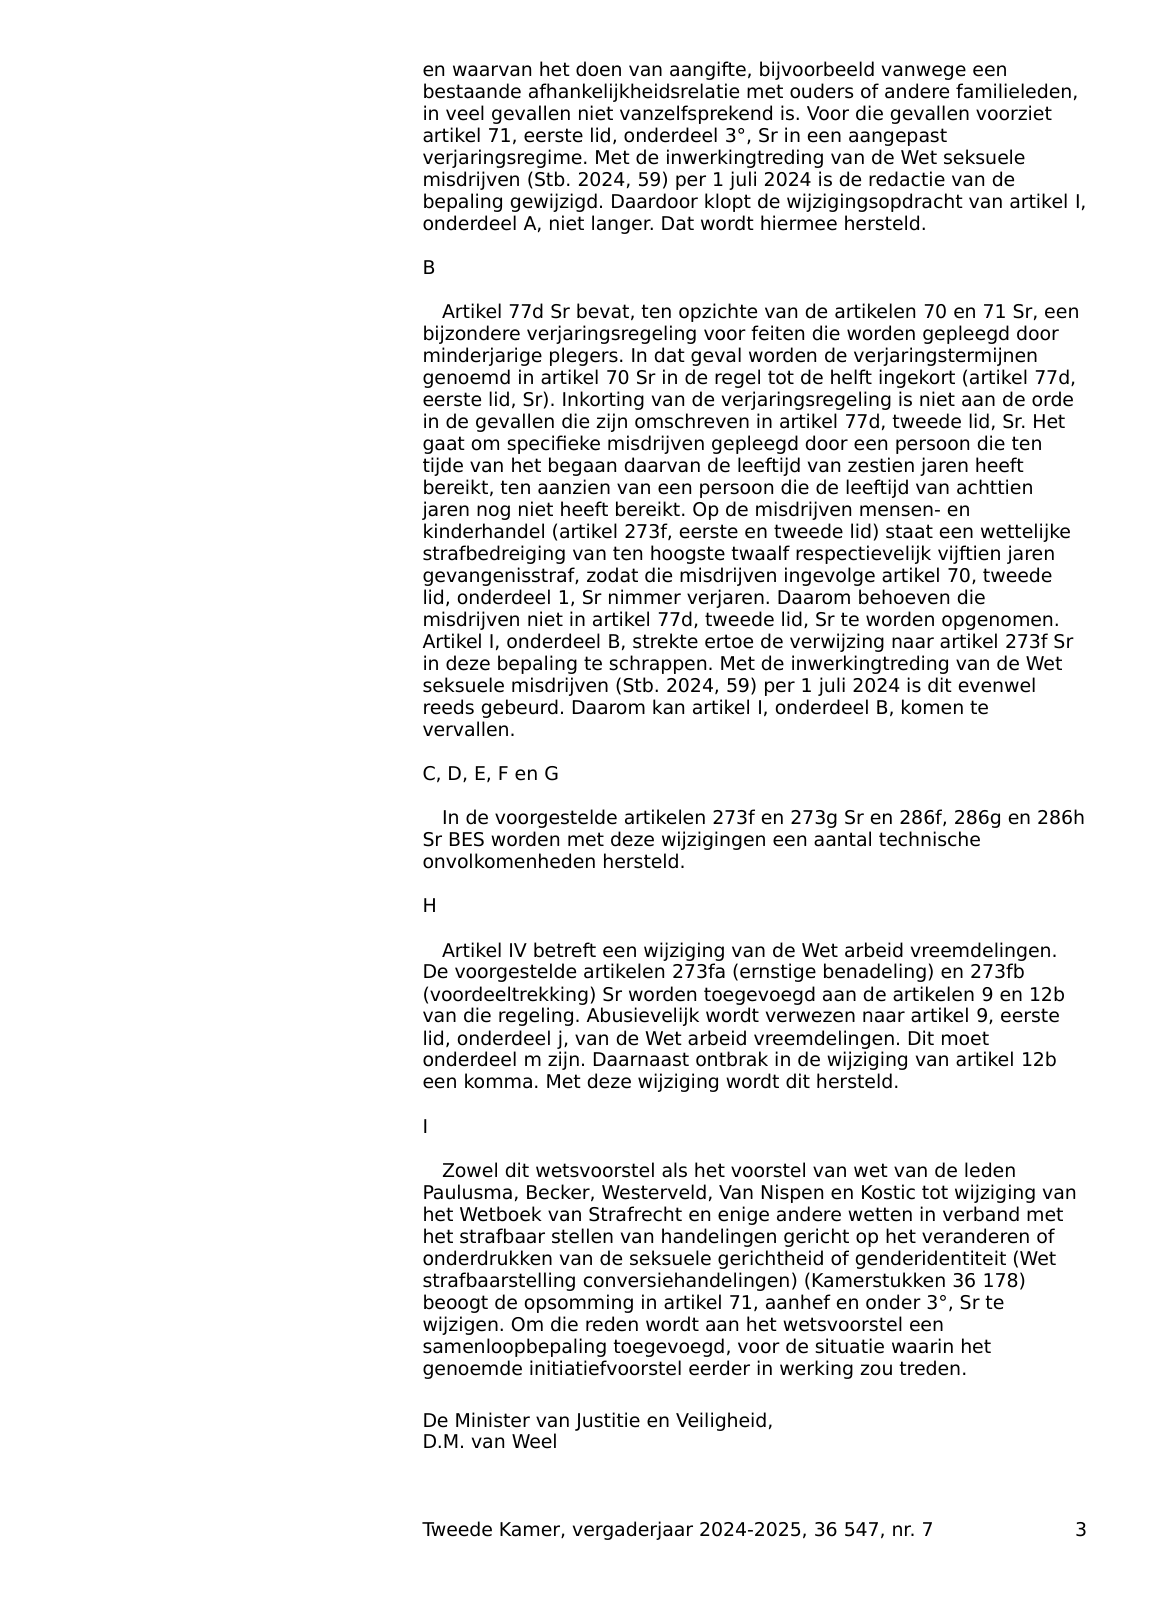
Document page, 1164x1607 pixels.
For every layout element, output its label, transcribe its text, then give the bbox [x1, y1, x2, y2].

text De Minister van Justitie en Veiligheid, D.M. van Weel [422, 1409, 1087, 1453]
text en waarvan het doen van aangifte, bijvoorbeeld vanwege een bestaande afhankelijkheidsrelatie met ouders of andere familieleden, in veel gevallen niet vanzelfsprekend is. Voor die gevallen voorziet artikel 71, eerste lid, onderdeel 3°, Sr in een aangepast verjaringsregime. Met de inwerkingtreding van de Wet seksuele misdrijven (Stb. 2024, 59) per 1 juli 2024 is de redactie van de bepaling gewijzigd. Daardoor klopt de wijzigingsopdracht van artikel I, onderdeel A, niet langer. Dat wordt hiermee hersteld. [422, 59, 1087, 235]
subtitle H [422, 895, 1087, 917]
subtitle C, D, E, F en G [422, 763, 1087, 785]
text Zowel dit wetsvoorstel als het voorstel van wet van de leden Paulusma, Becker, Westerveld, Van Nispen en Kostic tot wijziging van het Wetboek van Strafrecht en enige andere wetten in verband met het strafbaar stellen van handelingen gericht op het veranderen of onderdrukken van de seksuele gerichtheid of genderidentiteit (Wet strafbaarstelling conversiehandelingen) (Kamerstukken 36 178) beoogt de opsomming in artikel 71, aanhef en onder 3°, Sr te wijzigen. Om die reden wordt aan het wetsvoorstel een samenloopbepaling toegevoegd, voor de situatie waarin het genoemde initiatiefvoorstel eerder in werking zou treden. [422, 1160, 1087, 1379]
text Artikel IV betreft een wijziging van de Wet arbeid vreemdelingen. De voorgestelde artikelen 273fa (ernstige benadeling) en 273fb (voordeeltrekking) Sr worden toegevoegd aan de artikelen 9 en 12b van die regeling. Abusievelijk wordt verwezen naar artikel 9, eerste lid, onderdeel j, van de Wet arbeid vreemdelingen. Dit moet onderdeel m zijn. Daarnaast ontbrak in de wijziging van artikel 12b een komma. Met deze wijziging wordt dit hersteld. [422, 939, 1087, 1093]
text In de voorgestelde artikelen 273f en 273g Sr en 286f, 286g en 286h Sr BES worden met deze wijzigingen een aantal technische onvolkomenheden hersteld. [422, 807, 1087, 873]
subtitle I [422, 1116, 1087, 1137]
text Artikel 77d Sr bevat, ten opzichte van de artikelen 70 en 71 Sr, een bijzondere verjaringsregeling voor feiten die worden gepleegd door minderjarige plegers. In dat geval worden de verjaringstermijnen genoemd in artikel 70 Sr in de regel tot de helft ingekort (artikel 77d, eerste lid, Sr). Inkorting van de verjaringsregeling is niet aan de orde in de gevallen die zijn omschreven in artikel 77d, tweede lid, Sr. Het gaat om specifieke misdrijven gepleegd door een persoon die ten tijde van het begaan daarvan de leeftijd van zestien jaren heeft bereikt, ten aanzien van een persoon die de leeftijd van achttien jaren nog niet heeft bereikt. Op de misdrijven mensen- en kinderhandel (artikel 273f, eerste en tweede lid) staat een wettelijke strafbedreiging van ten hoogste twaalf respectievelijk vijftien jaren gevangenisstraf, zodat die misdrijven ingevolge artikel 70, tweede lid, onderdeel 1, Sr nimmer verjaren. Daarom behoeven die misdrijven niet in artikel 77d, tweede lid, Sr te worden opgenomen. Artikel I, onderdeel B, strekte ertoe de verwijzing naar artikel 273f Sr in deze bepaling te schrappen. Met de inwerkingtreding van de Wet seksuele misdrijven (Stb. 2024, 59) per 1 juli 2024 is dit evenwel reeds gebeurd. Daarom kan artikel I, onderdeel B, komen te vervallen. [422, 301, 1087, 741]
subtitle B [422, 257, 1087, 279]
